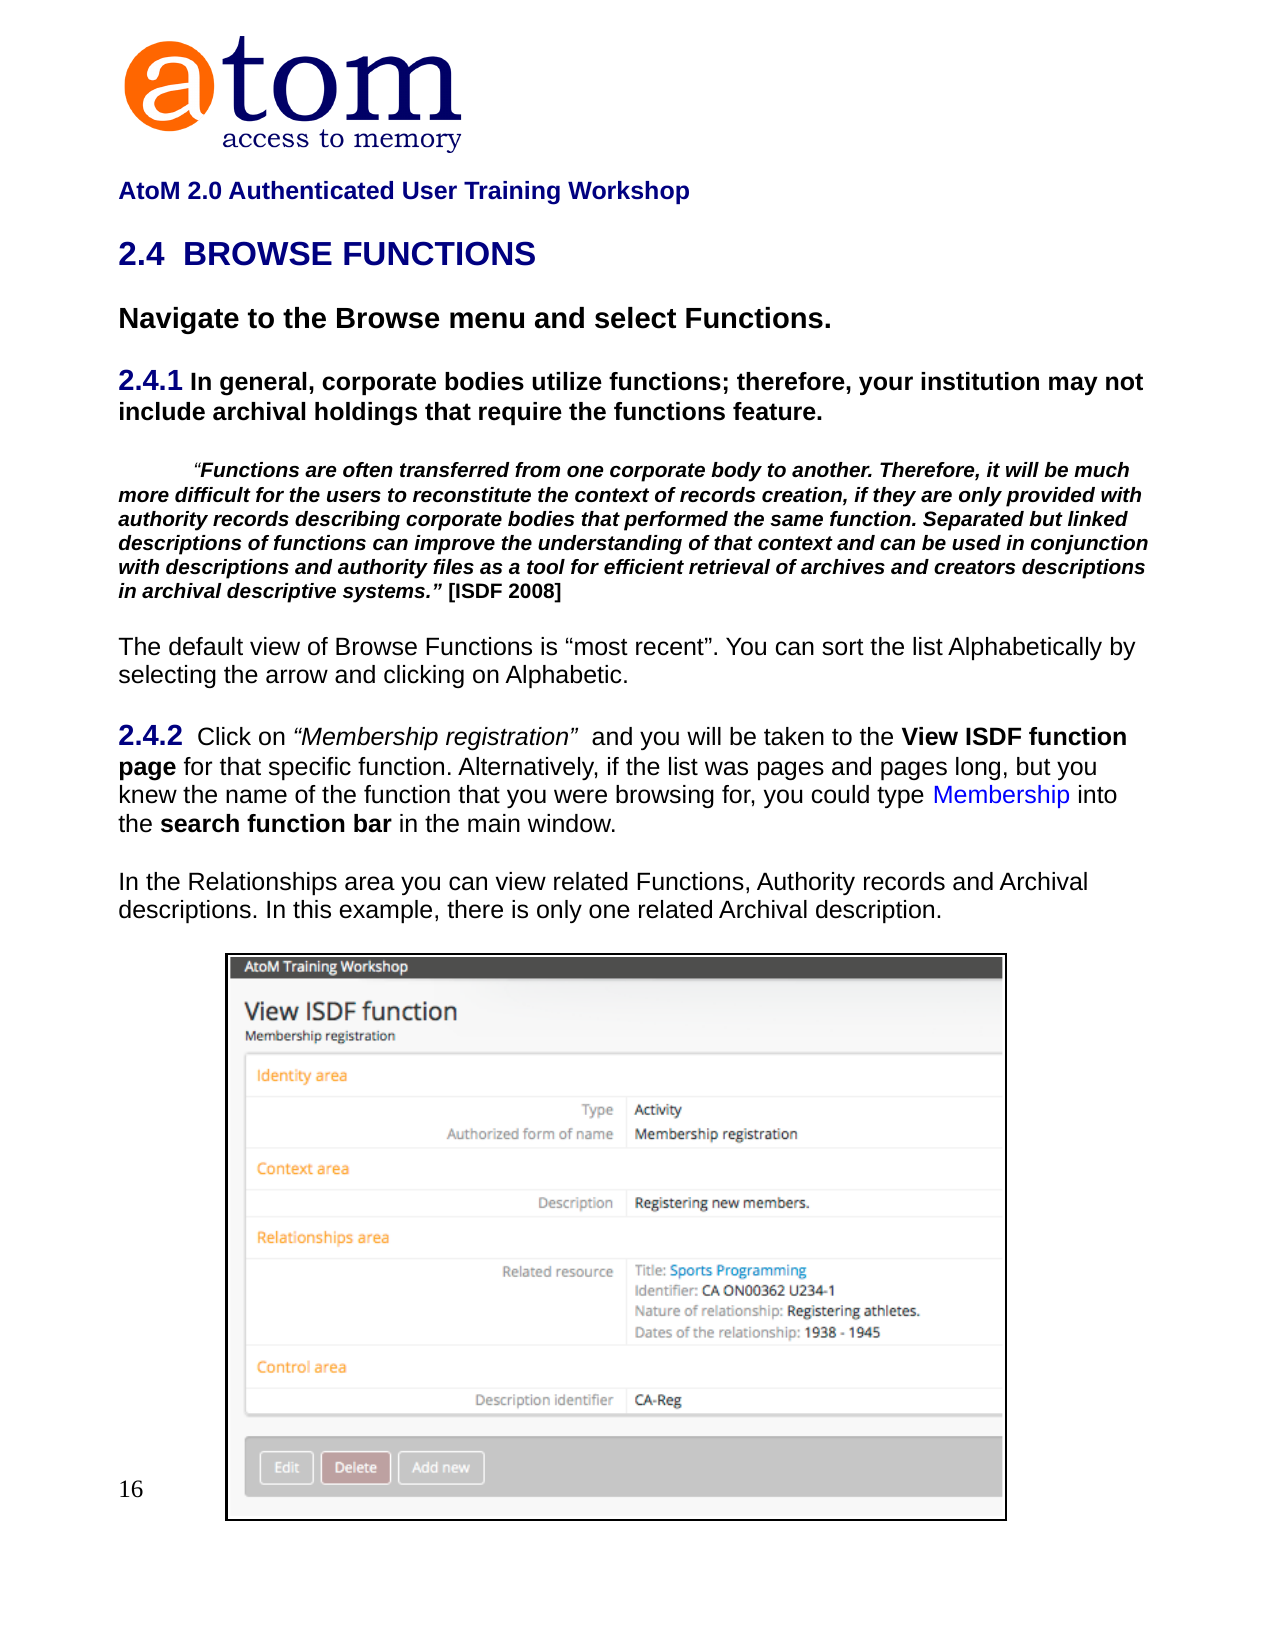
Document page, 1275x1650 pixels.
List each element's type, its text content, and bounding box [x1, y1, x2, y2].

text Navigate to the Browse menu and select Functions. [118, 301, 1157, 334]
text 2.4 BROWSE FUNCTIONS [118, 234, 1157, 272]
picture [124, 36, 462, 153]
text In the Relationships area you can view related Functions, Authority records and Archival descriptions. In this example, there is only one related Archival description. [118, 866, 1157, 924]
text The default view of Browse Functions is “most recent”. You can sort the list Alphabetically by selecting the arrow and clicking on Alphabetic. [118, 632, 1157, 689]
text 2.4.1 In general, corporate bodies utilize functions; therefore, your institution may not include archival holdings that require the functions feature. [118, 363, 1157, 426]
text 2.4.2 Click on “Membership registration” and you will be taken to the View ISDF function page for that specific function. Alternatively, if the list was pages and pages long, but you knew the name of the function that you were browsing for, you could type Membership into the search function bar in the main window. [118, 718, 1157, 838]
text “Functions are often transferred from one corporate body to another. Therefore, it will be much more difficult for the users to reconstitute the context of records creation, if they are only provided with authority records describing corporate bodies that performed the same function. Separated but linked descriptions of functions can improve the understanding of that context and can be used in conjunction with descriptions and authority files as a tool for efficient retrieval of archives and creators descriptions in archival descriptive systems.” [ISDF 2008] [118, 454, 1157, 603]
picture [230, 957, 1003, 1516]
